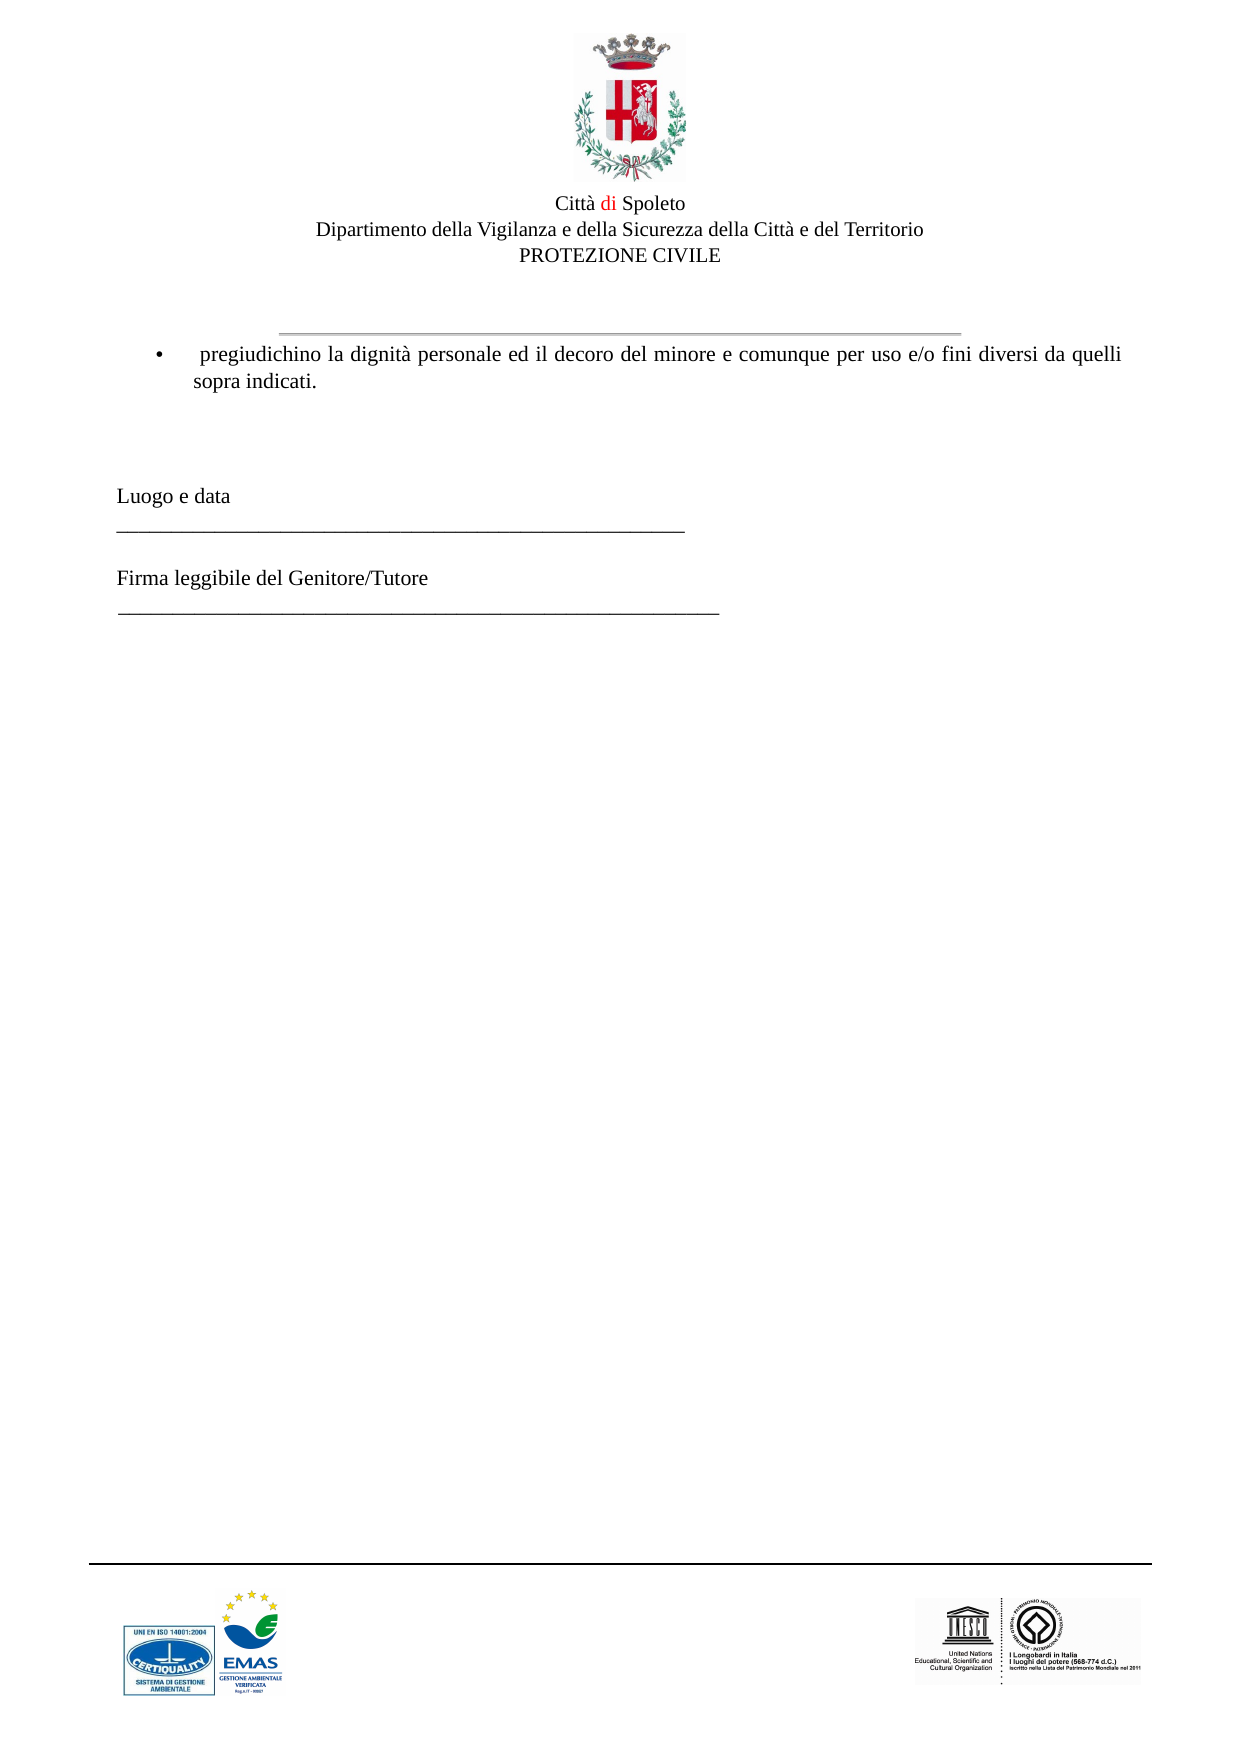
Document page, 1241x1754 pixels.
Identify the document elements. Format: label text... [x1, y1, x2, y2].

text Firma leggibile del Genitore/Tutore [116, 565, 1107, 590]
picture [915, 1598, 1141, 1685]
text Luogo e data [116, 483, 1123, 508]
text ____________________________________________________ [116, 510, 1123, 535]
text _______________________________________________________ [118, 592, 1131, 617]
picture [573, 33, 687, 182]
list pregiudichino la dignità personale ed il decoro del minore e comunque per uso e/o fini diversi da quelli sopra indicati. [156, 341, 1123, 393]
picture [123, 1588, 286, 1696]
